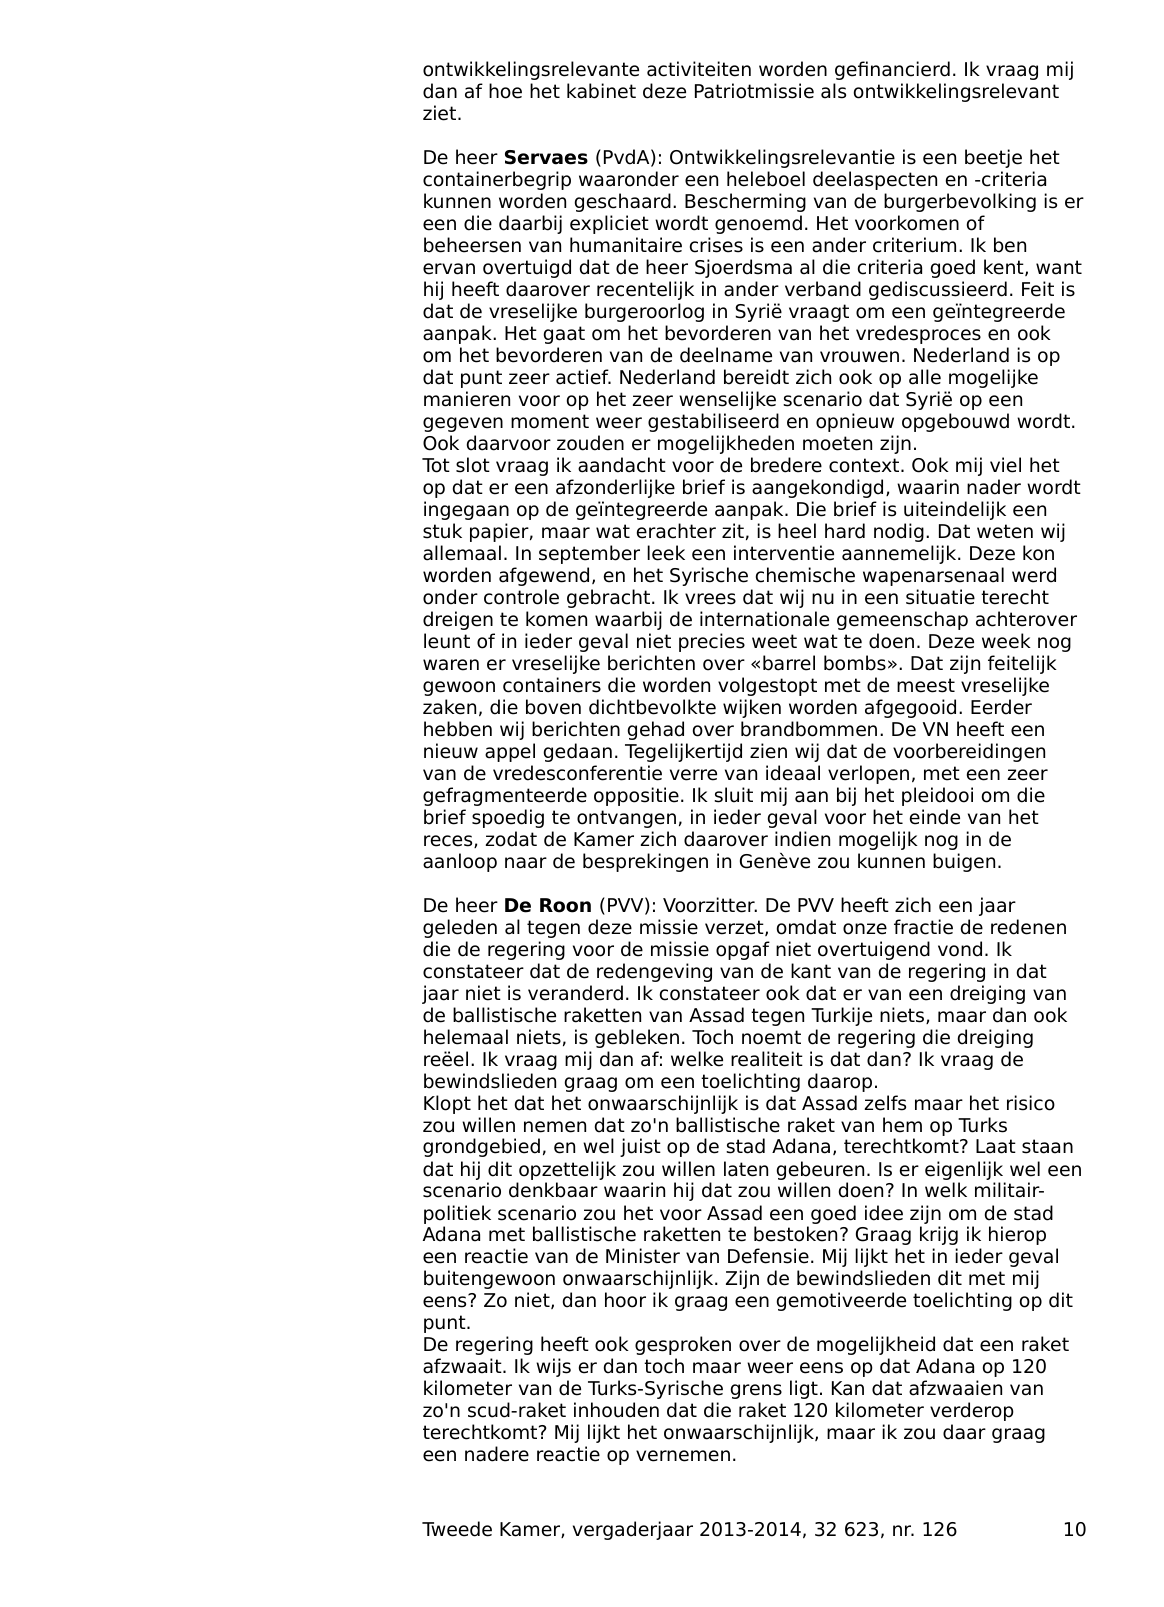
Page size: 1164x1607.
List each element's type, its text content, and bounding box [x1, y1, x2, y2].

text De heer De Roon (PVV): Voorzitter. De PVV heeft zich een jaar geleden al tegen deze missie verzet, omdat onze fractie de redenen die de regering voor de missie opgaf niet overtuigend vond. Ik constateer dat de redengeving van de kant van de regering in dat jaar niet is veranderd. Ik constateer ook dat er van een dreiging van de ballistische raketten van Assad tegen Turkije niets, maar dan ook helemaal niets, is gebleken. Toch noemt de regering die dreiging reëel. Ik vraag mij dan af: welke realiteit is dat dan? Ik vraag de bewindslieden graag om een toelichting daarop. [422, 895, 1087, 1092]
text De heer Servaes (PvdA): Ontwikkelingsrelevantie is een beetje het containerbegrip waaronder een heleboel deelaspecten en -criteria kunnen worden geschaard. Bescherming van de burgerbevolking is er een die daarbij expliciet wordt genoemd. Het voorkomen of beheersen van humanitaire crises is een ander criterium. Ik ben ervan overtuigd dat de heer Sjoerdsma al die criteria goed kent, want hij heeft daarover recentelijk in ander verband gediscussieerd. Feit is dat de vreselijke burgeroorlog in Syrië vraagt om een geïntegreerde aanpak. Het gaat om het bevorderen van het vredesproces en ook om het bevorderen van de deelname van vrouwen. Nederland is op dat punt zeer actief. Nederland bereidt zich ook op alle mogelijke manieren voor op het zeer wenselijke scenario dat Syrië op een gegeven moment weer gestabiliseerd en opnieuw opgebouwd wordt. Ook daarvoor zouden er mogelijkheden moeten zijn. [422, 147, 1087, 455]
text Tot slot vraag ik aandacht voor de bredere context. Ook mij viel het op dat er een afzonderlijke brief is aangekondigd, waarin nader wordt ingegaan op de geïntegreerde aanpak. Die brief is uiteindelijk een stuk papier, maar wat erachter zit, is heel hard nodig. Dat weten wij allemaal. In september leek een interventie aannemelijk. Deze kon worden afgewend, en het Syrische chemische wapenarsenaal werd onder controle gebracht. Ik vrees dat wij nu in een situatie terecht dreigen te komen waarbij de internationale gemeenschap achterover leunt of in ieder geval niet precies weet wat te doen. Deze week nog waren er vreselijke berichten over «barrel bombs». Dat zijn feitelijk gewoon containers die worden volgestopt met de meest vreselijke zaken, die boven dichtbevolkte wijken worden afgegooid. Eerder hebben wij berichten gehad over brandbommen. De VN heeft een nieuw appel gedaan. Tegelijkertijd zien wij dat de voorbereidingen van de vredesconferentie verre van ideaal verlopen, met een zeer gefragmenteerde oppositie. Ik sluit mij aan bij het pleidooi om die brief spoedig te ontvangen, in ieder geval voor het einde van het reces, zodat de Kamer zich daarover indien mogelijk nog in de aanloop naar de besprekingen in Genève zou kunnen buigen. [422, 455, 1087, 872]
text Klopt het dat het onwaarschijnlijk is dat Assad zelfs maar het risico zou willen nemen dat zo'n ballistische raket van hem op Turks grondgebied, en wel juist op de stad Adana, terechtkomt? Laat staan dat hij dit opzettelijk zou willen laten gebeuren. Is er eigenlijk wel een scenario denkbaar waarin hij dat zou willen doen? In welk militair-politiek scenario zou het voor Assad een goed idee zijn om de stad Adana met ballistische raketten te bestoken? Graag krijg ik hierop een reactie van de Minister van Defensie. Mij lijkt het in ieder geval buitengewoon onwaarschijnlijk. Zijn de bewindslieden dit met mij eens? Zo niet, dan hoor ik graag een gemotiveerde toelichting op dit punt. [422, 1092, 1087, 1334]
text ontwikkelingsrelevante activiteiten worden gefinancierd. Ik vraag mij dan af hoe het kabinet deze Patriotmissie als ontwikkelingsrelevant ziet. [422, 59, 1087, 125]
text De regering heeft ook gesproken over de mogelijkheid dat een raket afzwaait. Ik wijs er dan toch maar weer eens op dat Adana op 120 kilometer van de Turks-Syrische grens ligt. Kan dat afzwaaien van zo'n scud-raket inhouden dat die raket 120 kilometer verderop terechtkomt? Mij lijkt het onwaarschijnlijk, maar ik zou daar graag een nadere reactie op vernemen. [422, 1334, 1087, 1466]
